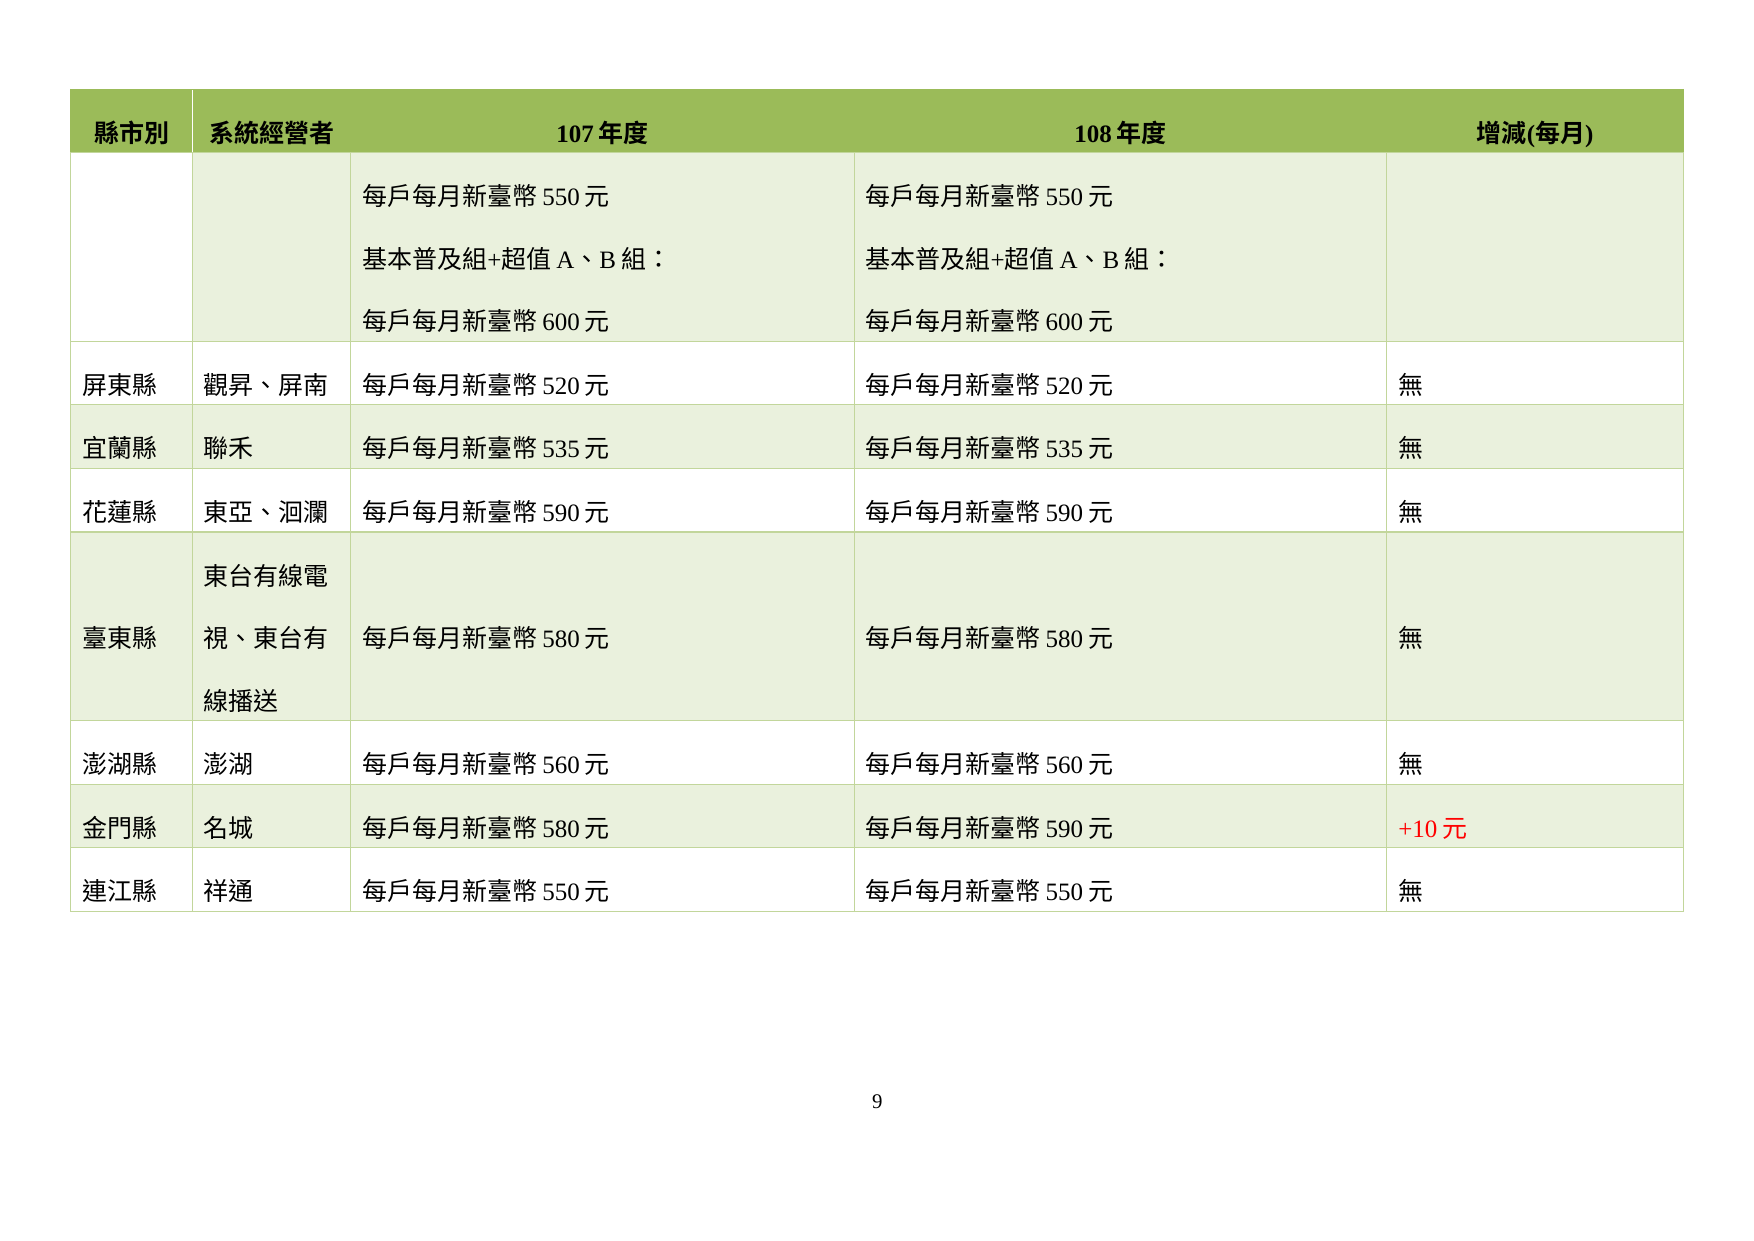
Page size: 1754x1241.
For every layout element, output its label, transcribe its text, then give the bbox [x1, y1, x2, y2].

table_cell [1387, 153, 1683, 341]
table_cell 無 [1387, 848, 1683, 911]
table_cell 屏東縣 [71, 342, 192, 404]
table_cell 每戶每月新臺幣580元 [351, 785, 854, 847]
table_cell 每戶每月新臺幣550元 [855, 848, 1386, 911]
table_cell 臺東縣 [71, 533, 192, 720]
table_cell 澎湖縣 [71, 721, 192, 783]
table_header 108年度 [854, 90, 1387, 152]
table_cell 名城 [193, 785, 350, 847]
table_cell 每戶每月新臺幣520元 [855, 342, 1386, 404]
table_cell 聯禾 [193, 405, 350, 468]
table_cell 每戶每月新臺幣535元 [351, 405, 854, 468]
table_cell 東亞、洄瀾 [193, 469, 350, 531]
table_cell 無 [1387, 405, 1683, 468]
table_cell 每戶每月新臺幣560元 [351, 721, 854, 783]
table_cell 每戶每月新臺幣520元 [351, 342, 854, 404]
table_cell 每戶每月新臺幣590元 [855, 785, 1386, 847]
table_cell 每戶每月新臺幣550元 基本普及組+超值A、B組： 每戶每月新臺幣600元 [855, 153, 1386, 341]
table_cell 每戶每月新臺幣580元 [351, 533, 854, 720]
table_header 系統經營者 [193, 90, 351, 152]
table_cell 宜蘭縣 [71, 405, 192, 468]
table_header 增減(每月) [1387, 90, 1683, 152]
table_cell 無 [1387, 469, 1683, 531]
table_cell 無 [1387, 533, 1683, 720]
table_cell 澎湖 [193, 721, 350, 783]
table_header 107年度 [351, 90, 854, 152]
table_cell 每戶每月新臺幣560元 [855, 721, 1386, 783]
table_cell +10元 [1387, 785, 1683, 847]
table_cell 觀昇、屏南 [193, 342, 350, 404]
table_cell 連江縣 [71, 848, 192, 911]
table_cell [71, 153, 192, 341]
table_cell 每戶每月新臺幣590元 [351, 469, 854, 531]
table_cell 金門縣 [71, 785, 192, 847]
table_cell 每戶每月新臺幣550元 [351, 848, 854, 911]
table_cell 每戶每月新臺幣590元 [855, 469, 1386, 531]
table_cell 每戶每月新臺幣550元 基本普及組+超值A、B組： 每戶每月新臺幣600元 [351, 153, 854, 341]
table_cell 每戶每月新臺幣580元 [855, 533, 1386, 720]
table_cell 東台有線電視、東台有線播送 [193, 533, 350, 720]
table_cell 花蓮縣 [71, 469, 192, 531]
table_cell [193, 153, 350, 341]
table_cell 無 [1387, 721, 1683, 783]
table_cell 無 [1387, 342, 1683, 404]
table_header 縣市別 [71, 90, 192, 152]
table_cell 祥通 [193, 848, 350, 911]
table_cell 每戶每月新臺幣535元 [855, 405, 1386, 468]
